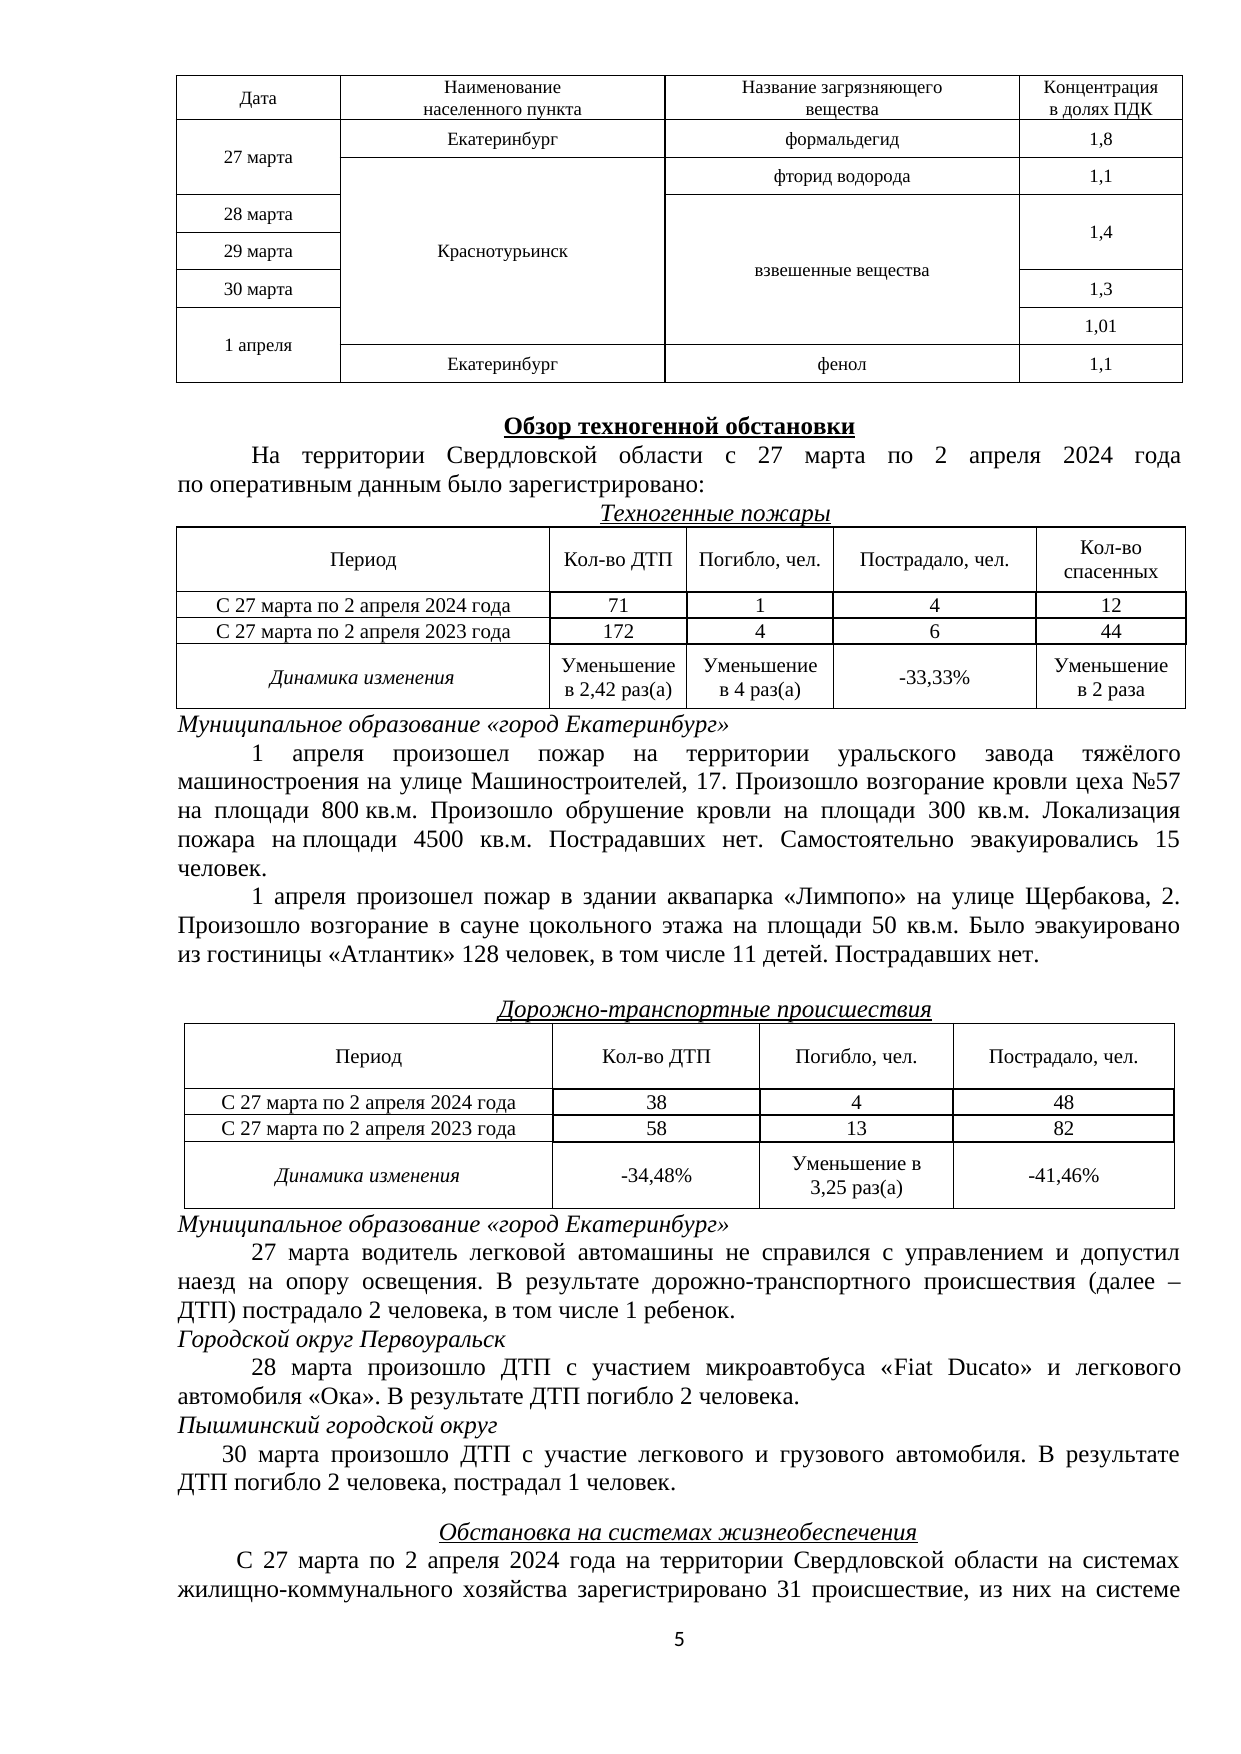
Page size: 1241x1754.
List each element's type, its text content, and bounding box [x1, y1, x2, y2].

text На территории Свердловской области с 27 марта по 2 апреля 2024 года по оперативным данным было зарегистрировано: [177, 440, 1181, 498]
table_cell 1 [688, 593, 832, 617]
table_cell 71 [551, 593, 686, 617]
table_cell взвешенные вещества [666, 195, 1019, 344]
text 30 марта произошло ДТП с участие легкового и грузового автомобиля. В результате ДТП погибло 2 человека, пострадал 1 человек. [177, 1439, 1181, 1496]
table_cell С 27 марта по 2 апреля 2023 года [177, 618, 549, 643]
table_cell 6 [834, 619, 1035, 643]
table_header Погибло, чел. [760, 1024, 953, 1087]
table_cell 29 марта [177, 233, 340, 269]
table_cell 28 марта [177, 195, 340, 232]
table_header Период [185, 1024, 552, 1087]
text Муниципальное образование «город Екатеринбург» [177, 1209, 1181, 1237]
table_cell Уменьшение в 4 раз(а) [687, 645, 833, 708]
table_cell Краснотурьинск [341, 158, 664, 344]
table_cell 82 [954, 1116, 1173, 1141]
table_cell 44 [1037, 619, 1185, 643]
table_cell 1 апреля [177, 308, 340, 382]
table_cell 1,8 [1020, 120, 1182, 157]
table_cell Уменьшение в 2 раза [1037, 645, 1185, 708]
table_cell Екатеринбург [341, 120, 664, 157]
table_cell С 27 марта по 2 апреля 2024 года [185, 1089, 552, 1114]
table_cell фенол [666, 345, 1019, 382]
table_header Погибло, чел. [687, 528, 833, 591]
table_header Кол-во ДТП [550, 528, 686, 591]
table_cell формальдегид [666, 120, 1019, 157]
table_cell 13 [761, 1116, 952, 1141]
table_cell 1,1 [1020, 345, 1182, 382]
table_cell 27 марта [177, 120, 340, 194]
table_cell Екатеринбург [341, 345, 664, 382]
text Обзор техногенной обстановки [177, 411, 1181, 440]
table_cell 58 [554, 1116, 759, 1141]
table_cell 1,4 [1020, 195, 1182, 269]
table_cell 4 [688, 619, 832, 643]
table_cell 48 [954, 1090, 1173, 1114]
table_header Дата [177, 76, 340, 119]
table_cell 4 [761, 1090, 952, 1114]
table_cell -33,33% [834, 645, 1036, 708]
table_cell Уменьшение в 2,42 раз(а) [550, 645, 686, 708]
table_cell фторид водорода [666, 158, 1019, 194]
table_cell 1,01 [1020, 308, 1182, 344]
table_header Пострадало, чел. [834, 528, 1036, 591]
table_header Кол-во спасенных [1037, 528, 1185, 591]
table_cell 4 [834, 593, 1035, 617]
table_cell Уменьшение в 3,25 раз(а) [760, 1143, 953, 1208]
text 27 марта водитель легковой автомашины не справился с управлением и допустил наезд на опору освещения. В результате дорожно-транспортного происшествия (далее – ДТП) пострадало 2 человека, в том числе 1 ребенок. [177, 1237, 1181, 1324]
table_cell Динамика изменения [185, 1142, 552, 1208]
text Пышминский городской округ [177, 1410, 1181, 1439]
text 28 марта произошло ДТП с участием микроавтобуса «Fiat Ducato» и легкового автомобиля «Ока». В результате ДТП погибло 2 человека. [177, 1352, 1181, 1410]
text Обстановка на системах жизнеобеспечения [177, 1517, 1181, 1545]
table_header Название загрязняющего вещества [666, 76, 1019, 119]
table_cell 172 [551, 619, 686, 643]
text Дорожно-транспортные происшествия [177, 994, 1181, 1023]
text Городской округ Первоуральск [177, 1324, 1181, 1352]
text Муниципальное образование «город Екатеринбург» [177, 709, 1181, 738]
table_cell 38 [554, 1090, 759, 1114]
text Техногенные пожары [177, 498, 1181, 526]
table_cell Динамика изменения [177, 644, 549, 708]
table_header Концентрация в долях ПДК [1020, 76, 1182, 119]
table_header Кол-во ДТП [553, 1024, 759, 1087]
table_cell С 27 марта по 2 апреля 2023 года [185, 1115, 552, 1141]
text 1 апреля произошел пожар на территории уральского завода тяжёлого машиностроения на улице Машиностроителей, 17. Произошло возгорание кровли цеха №57 на площади 800 кв.м. Произошло обрушение кровли на площади 300 кв.м. Локализация пожара на площади 4500 кв.м. Пострадавших нет. Самостоятельно эвакуировались 15 человек. [177, 738, 1181, 881]
text С 27 марта по 2 апреля 2024 года на территории Свердловской области на системах жилищно-коммунального хозяйства зарегистрировано 31 происшествие, из них на системе [177, 1545, 1181, 1603]
table_header Пострадало, чел. [954, 1024, 1174, 1087]
table_cell 1,3 [1020, 270, 1182, 307]
table_cell 30 марта [177, 270, 340, 307]
table_header Наименование населенного пункта [341, 76, 664, 119]
table_cell С 27 марта по 2 апреля 2024 года [177, 592, 549, 617]
table_cell -34,48% [553, 1143, 759, 1208]
text 1 апреля произошел пожар в здании аквапарка «Лимпопо» на улице Щербакова, 2. Произошло возгорание в сауне цокольного этажа на площади 50 кв.м. Было эвакуировано из гостиницы «Атлантик» 128 человек, в том числе 11 детей. Пострадавших нет. [177, 881, 1181, 968]
table_header Период [177, 528, 549, 591]
table_cell 1,1 [1020, 158, 1182, 194]
table_cell -41,46% [954, 1143, 1174, 1208]
table_cell 12 [1037, 593, 1185, 617]
